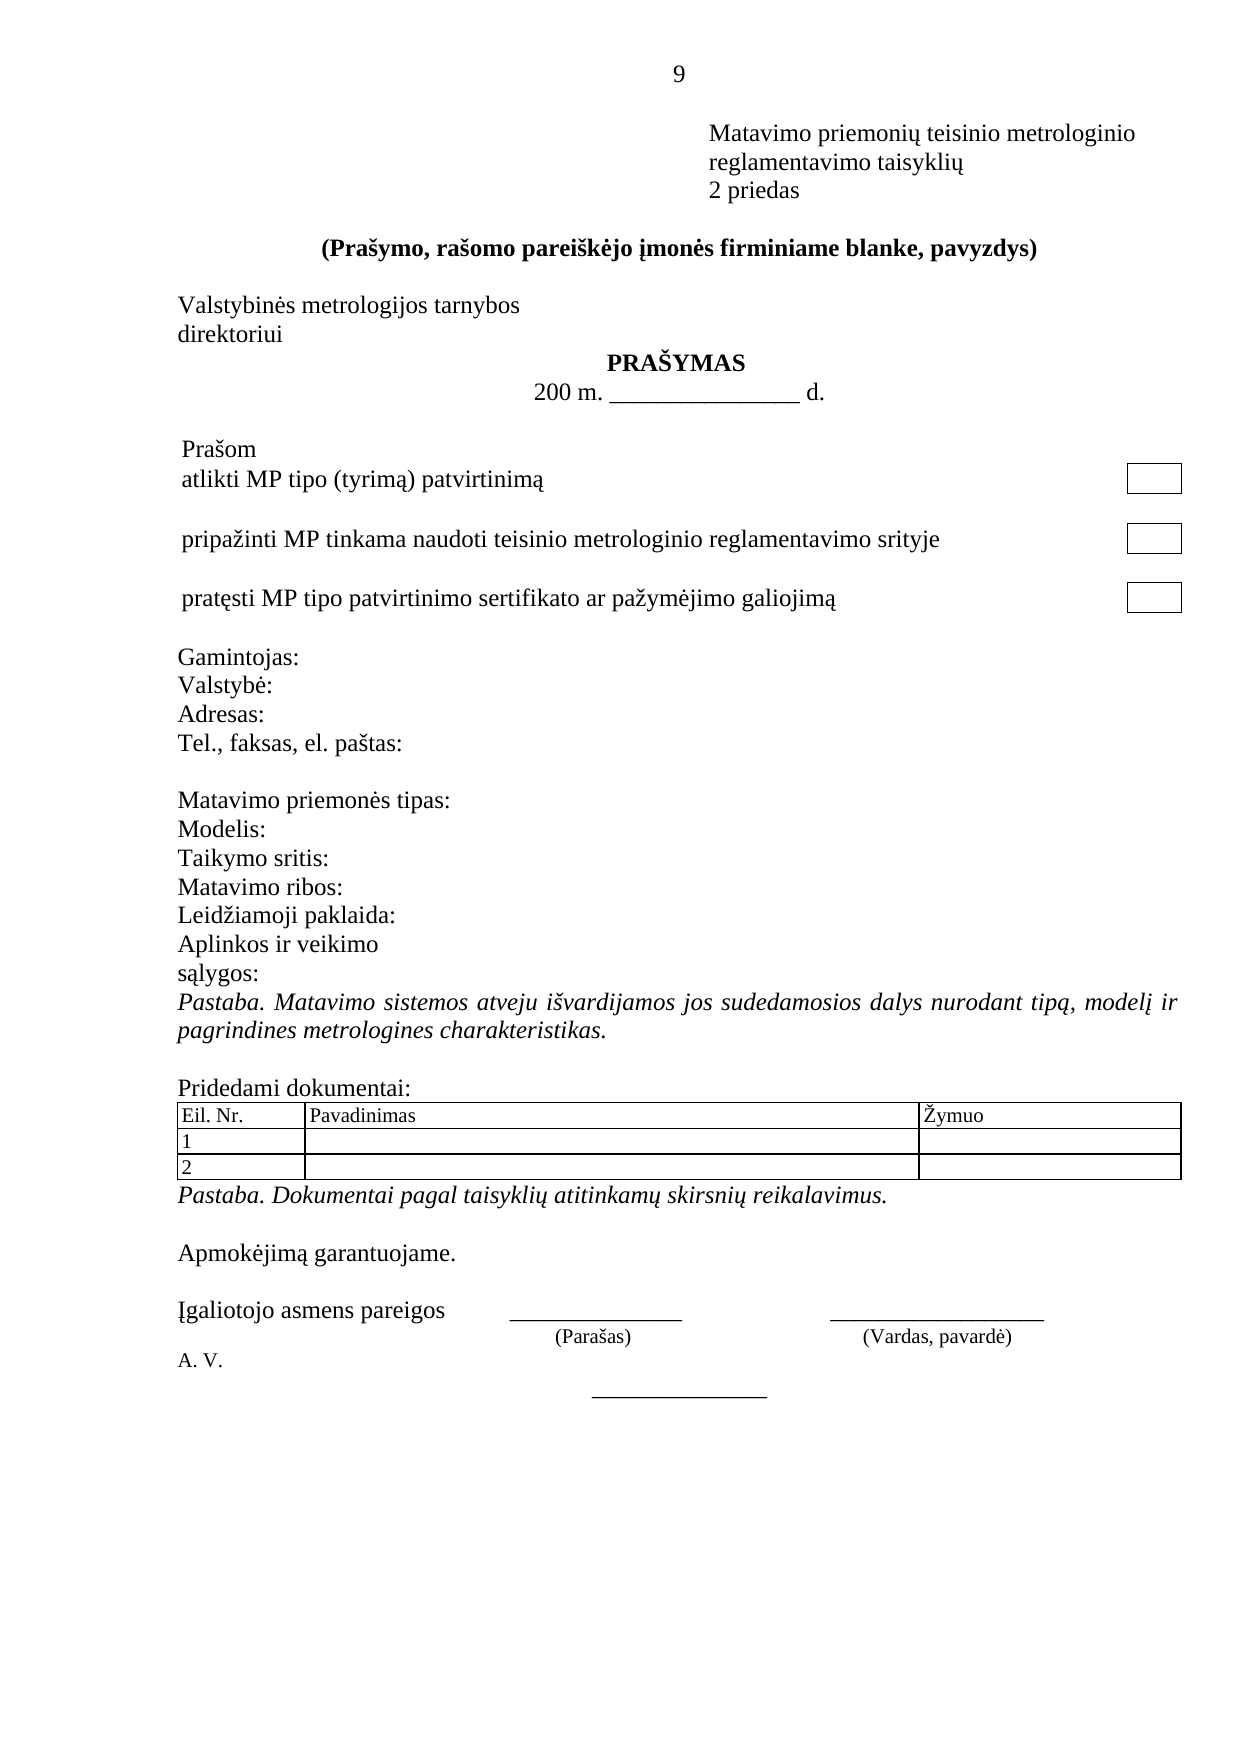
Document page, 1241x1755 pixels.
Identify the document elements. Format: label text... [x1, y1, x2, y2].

table_header Prašom [1123, 434, 1128, 463]
text 2 priedas [177, 176, 1181, 204]
text (Prašymo, rašomo pareiškėjo įmonės firminiame blanke, pavyzdys) [177, 233, 1181, 262]
text Valstybinės metrologijos tarnybos [177, 291, 1181, 319]
text Tel., faksas, el. paštas: [177, 728, 1181, 757]
text ______________ [177, 1372, 1181, 1401]
text Pastaba. Dokumentai pagal taisyklių atitinkamų skirsnių reikalavimus. [177, 1180, 1181, 1209]
text sąlygos: [177, 958, 1181, 987]
text Įgaliotojo asmens pareigos [177, 1295, 1181, 1324]
text Matavimo priemonių teisinio metrologinio [709, 118, 1181, 147]
text Matavimo priemonės tipas: [177, 786, 1181, 814]
text Pridedami dokumentai: [177, 1073, 1181, 1102]
table_header [1177, 583, 1181, 612]
text PRAŠYMAS [177, 348, 1181, 377]
table_header [1128, 434, 1132, 463]
text 200 m. d. [177, 377, 1181, 406]
text Aplinkos ir veikimo [177, 929, 1181, 958]
table_cell [1128, 464, 1132, 493]
text Matavimo ribos: [177, 872, 1181, 901]
text (Parašas) (Vardas, pavardė) [177, 1324, 1181, 1348]
text Apmokėjimą garantuojame. [177, 1238, 1181, 1267]
text Leidžiamoji paklaida: [177, 901, 1181, 929]
table_header [1177, 434, 1181, 463]
text Gamintojas: [177, 642, 1181, 671]
text Modelis: [177, 814, 1181, 843]
table_header pripažinti MP tinkama naudoti teisinio metrologinio reglamentavimo srityje [177, 523, 1127, 552]
table_cell atlikti MP tipo (tyrimą) patvirtinimą [177, 463, 1127, 493]
text Adresas: [177, 699, 1181, 728]
text Taikymo sritis: [177, 843, 1181, 872]
text direktoriui [177, 319, 1181, 348]
table_header [1128, 524, 1132, 552]
table_header [1177, 524, 1181, 552]
text Pastaba. Matavimo sistemos atveju išvardijamos jos sudedamosios dalys nurodant tipą, modelį ir pagrindines metrologines charakteristikas. [177, 987, 1181, 1044]
table_header [1128, 583, 1132, 612]
table_header pratęsti MP tipo patvirtinimo sertifikato ar pažymėjimo galiojimą [177, 582, 1127, 612]
text Valstybė: [177, 671, 1181, 699]
text A. V. [177, 1348, 1181, 1372]
table_cell [1177, 464, 1181, 493]
text reglamentavimo taisyklių [177, 147, 1181, 176]
